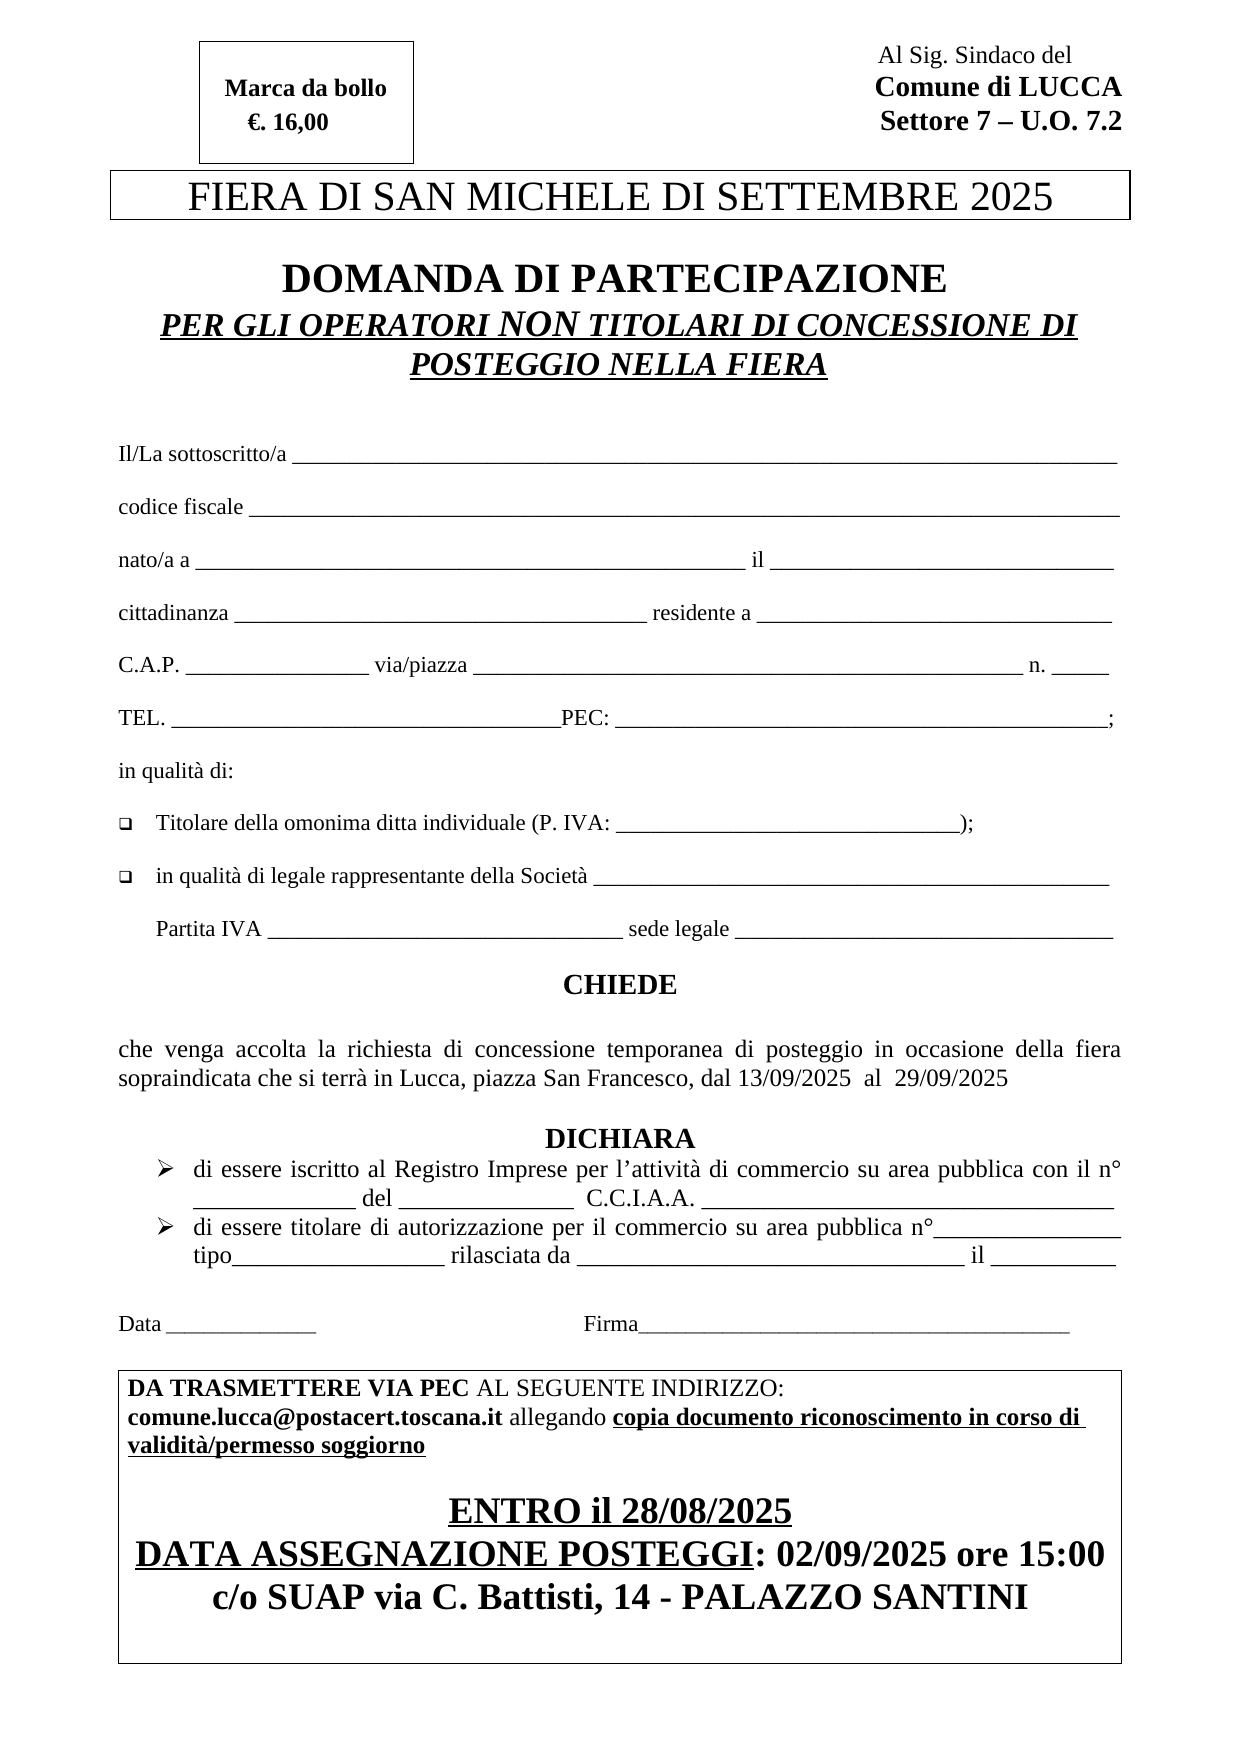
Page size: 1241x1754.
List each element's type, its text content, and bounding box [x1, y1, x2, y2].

text cittadinanza ____________________________________ residente a _______________________________ C.A.P. ________________ via/piazza ________________________________________________ n. _____ [118, 598, 1122, 678]
list di essere iscritto al Registro Imprese per l’attività di commercio su area pubblica con il n° _____________ del ______________ C.C.I.A.A. _________________________________ [156, 1154, 1122, 1212]
title Marca da bollo Comune di LUCCA [414, 69, 1122, 103]
subtitle PER GLI OPERATORI NON TITOLARI DI CONCESSIONE DI POSTEGGIO NELLA FIERA [118, 301, 1122, 383]
text DICHIARA [118, 1121, 1122, 1154]
text DA TRASMETTERE VIA PEC AL SEGUENTE INDIRIZZO: comune.lucca@postacert.toscana.it allegando copia documento riconoscimento in corso di validità/permesso soggiorno [119, 1371, 1121, 1459]
text DATA ASSEGNAZIONE POSTEGGI: 02/09/2025 ore 15:00 c/o SUAP via C. Battisti, 14 - PALAZZO SANTINI [119, 1528, 1121, 1617]
text Il/La sottoscritto/a ________________________________________________________________________ [118, 440, 1122, 467]
title €. 16,00 Settore 7 – U.O. 7.2 [118, 103, 199, 136]
text in qualità di: [118, 757, 1122, 783]
title Al Sig. Sindaco del [200, 42, 413, 163]
title Al Sig. Sindaco del [414, 41, 1122, 69]
subtitle codice fiscale ____________________________________________________________________________ [118, 493, 1122, 519]
title Marca da bollo Comune di LUCCA [118, 69, 199, 103]
table_header FIERA DI SAN MICHELE DI SETTEMBRE 2025 [111, 171, 1129, 219]
text Data ________________ Firma______________________________________________ [118, 1310, 1122, 1336]
text TEL. __________________________________PEC: ___________________________________________; [118, 704, 1122, 730]
text ENTRO il 28/08/2025 [119, 1485, 1121, 1528]
title Al Sig. Sindaco del [118, 41, 199, 69]
list di essere titolare di autorizzazione per il commercio su area pubblica n°_______________ tipo_________________ rilasciata da _______________________________ il __________ [156, 1212, 1122, 1269]
subtitle DOMANDA DI PARTECIPAZIONE [118, 253, 1122, 301]
text che venga accolta la richiesta di concessione temporanea di posteggio in occasione della fiera sopraindicata che si terrà in Lucca, piazza San Francesco, dal 13/09/2025 al 29/09/2025 [118, 1034, 1122, 1092]
title €. 16,00 Settore 7 – U.O. 7.2 [414, 103, 1122, 136]
subtitle CHIEDE [118, 967, 1122, 1001]
list Titolare della omonima ditta individuale (P. IVA: ______________________________); [118, 809, 1122, 836]
subtitle nato/a a ________________________________________________ il ______________________________ [118, 546, 1122, 572]
list in qualità di legale rappresentante della Società _____________________________________________ Partita IVA _______________________________ sede legale _________________________________ [118, 862, 1122, 941]
